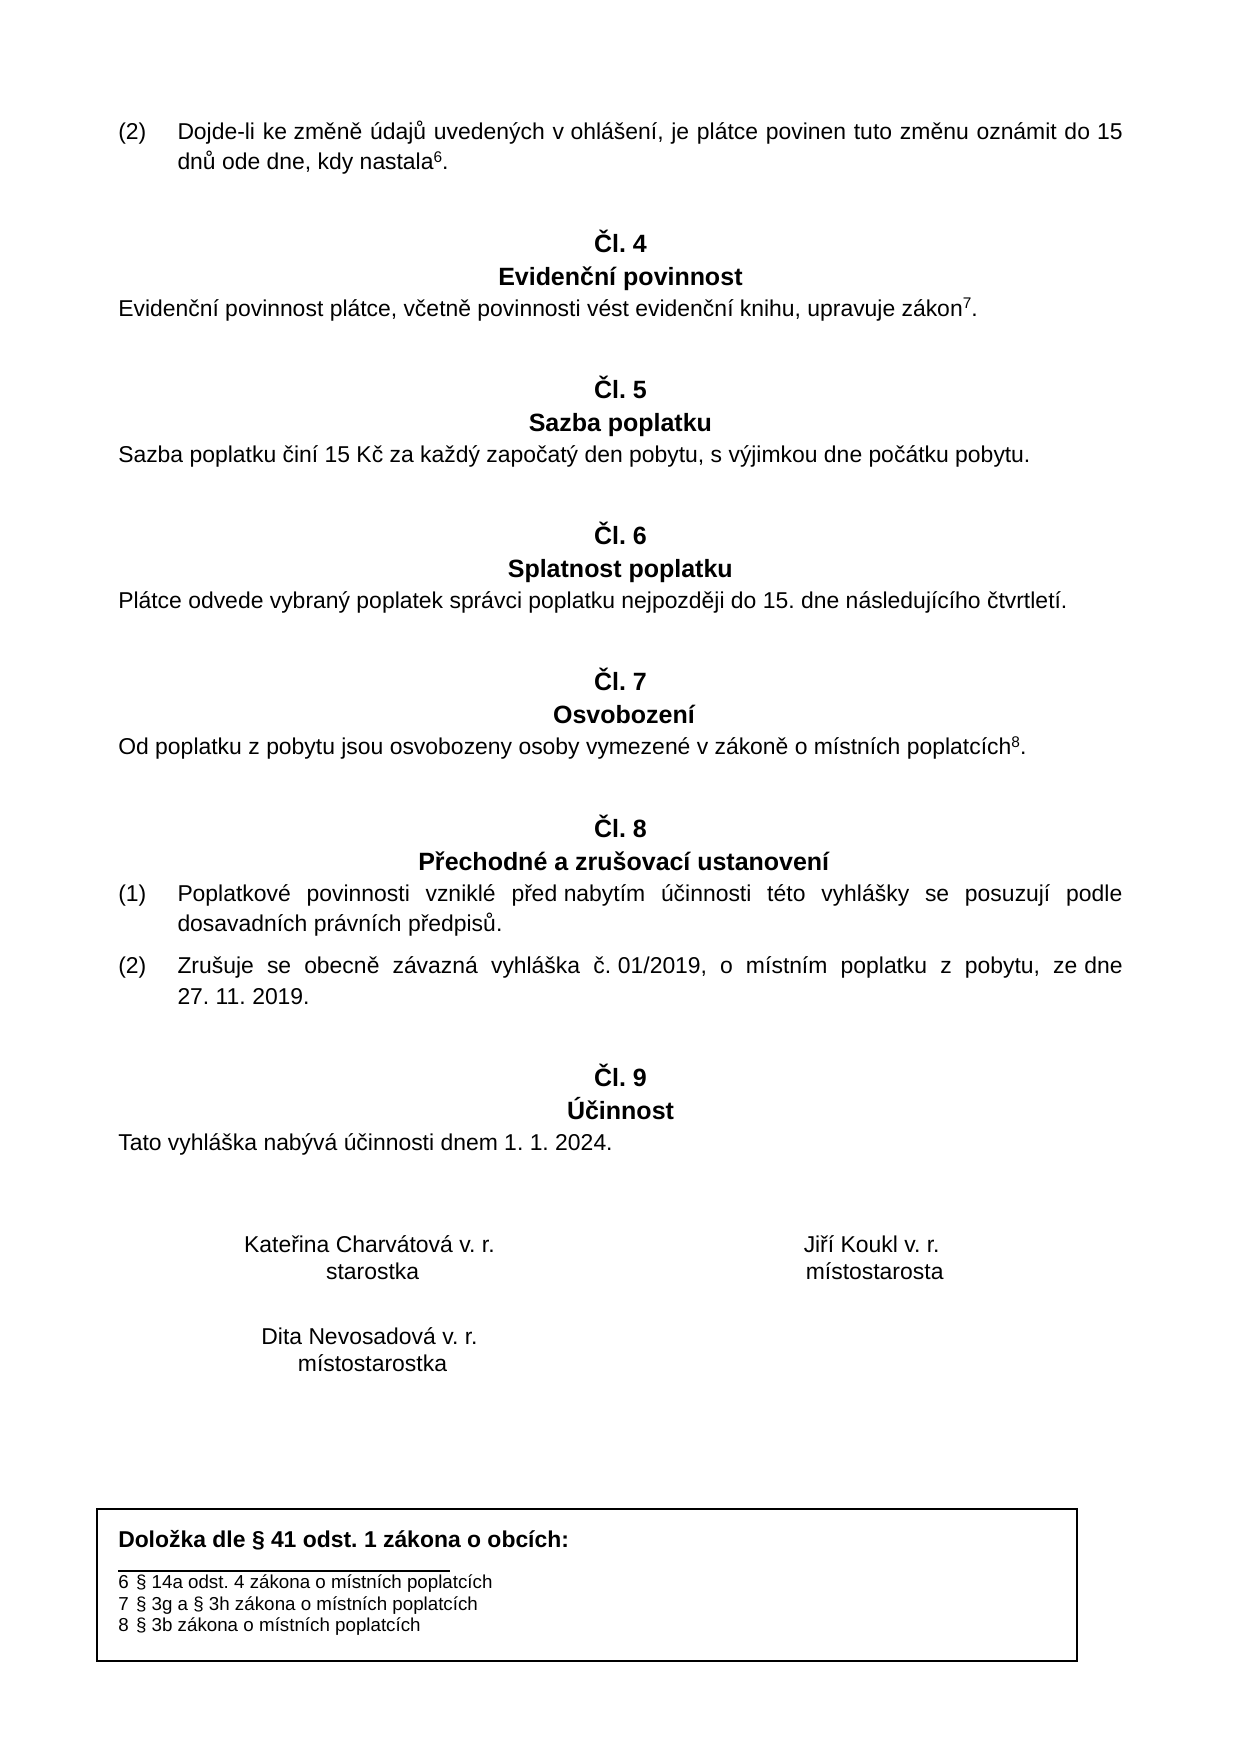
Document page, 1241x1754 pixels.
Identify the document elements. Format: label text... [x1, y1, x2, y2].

text Od poplatku z pobytu jsou osvobozeny osoby vymezené v zákoně o místních poplatcích. [118, 733, 1122, 760]
table_header Jiří Koukl v. r. místostarosta [620, 1172, 1122, 1290]
text Tato vyhláška nabývá účinnosti dnem 1. 1. 2024. [118, 1129, 1122, 1155]
text Doložka dle § 41 odst. 1 zákona o obcích: [1078, 1526, 1122, 1552]
subtitle Čl. 7 Osvobození [118, 667, 1122, 729]
table_cell [118, 1408, 620, 1508]
subtitle Čl. 6 Splatnost poplatku [118, 521, 1122, 583]
subtitle Čl. 9 Účinnost [118, 1063, 1122, 1125]
subtitle Čl. 5 Sazba poplatku [118, 375, 1122, 437]
text Sazba poplatku činí 15 Kč za každý započatý den pobytu, s výjimkou dne počátku pobytu. [118, 441, 1122, 467]
text Evidenční povinnost plátce, včetně povinnosti vést evidenční knihu, upravuje zákon. [118, 294, 1122, 321]
subtitle Čl. 8 Přechodné a zrušovací ustanovení [118, 813, 1122, 875]
list Poplatkové povinnosti vzniklé před nabytím účinnosti této vyhlášky se posuzují podle dosavadních právních předpisů. [118, 879, 1122, 936]
list Zrušuje se obecně závazná vyhláška č. 01/2019, o místním poplatku z pobytu, ze dne 27. 11. 2019. [118, 952, 1122, 1009]
text Plátce odvede vybraný poplatek správci poplatku nejpozději do 15. dne následujícího čtvrtletí. [118, 587, 1122, 613]
text § 3g a § 3h zákona o místních poplatcích [1078, 1592, 1122, 1614]
table_cell Dita Nevosadová v. r. místostarostka [118, 1290, 620, 1408]
subtitle Čl. 4 Evidenční povinnost [118, 228, 1122, 290]
table_cell [620, 1408, 1122, 1526]
list Dojde-li ke změně údajů uvedených v ohlášení, je plátce povinen tuto změnu oznámit do 15 dnů ode dne, kdy nastala. [118, 118, 1122, 175]
table_cell [620, 1290, 1122, 1408]
list § 14a odst. 4 zákona o místních poplatcích [1078, 1571, 1122, 1592]
table_header Kateřina Charvátová v. r. starostka [118, 1172, 620, 1290]
text § 3b zákona o místních poplatcích [1078, 1614, 1122, 1635]
